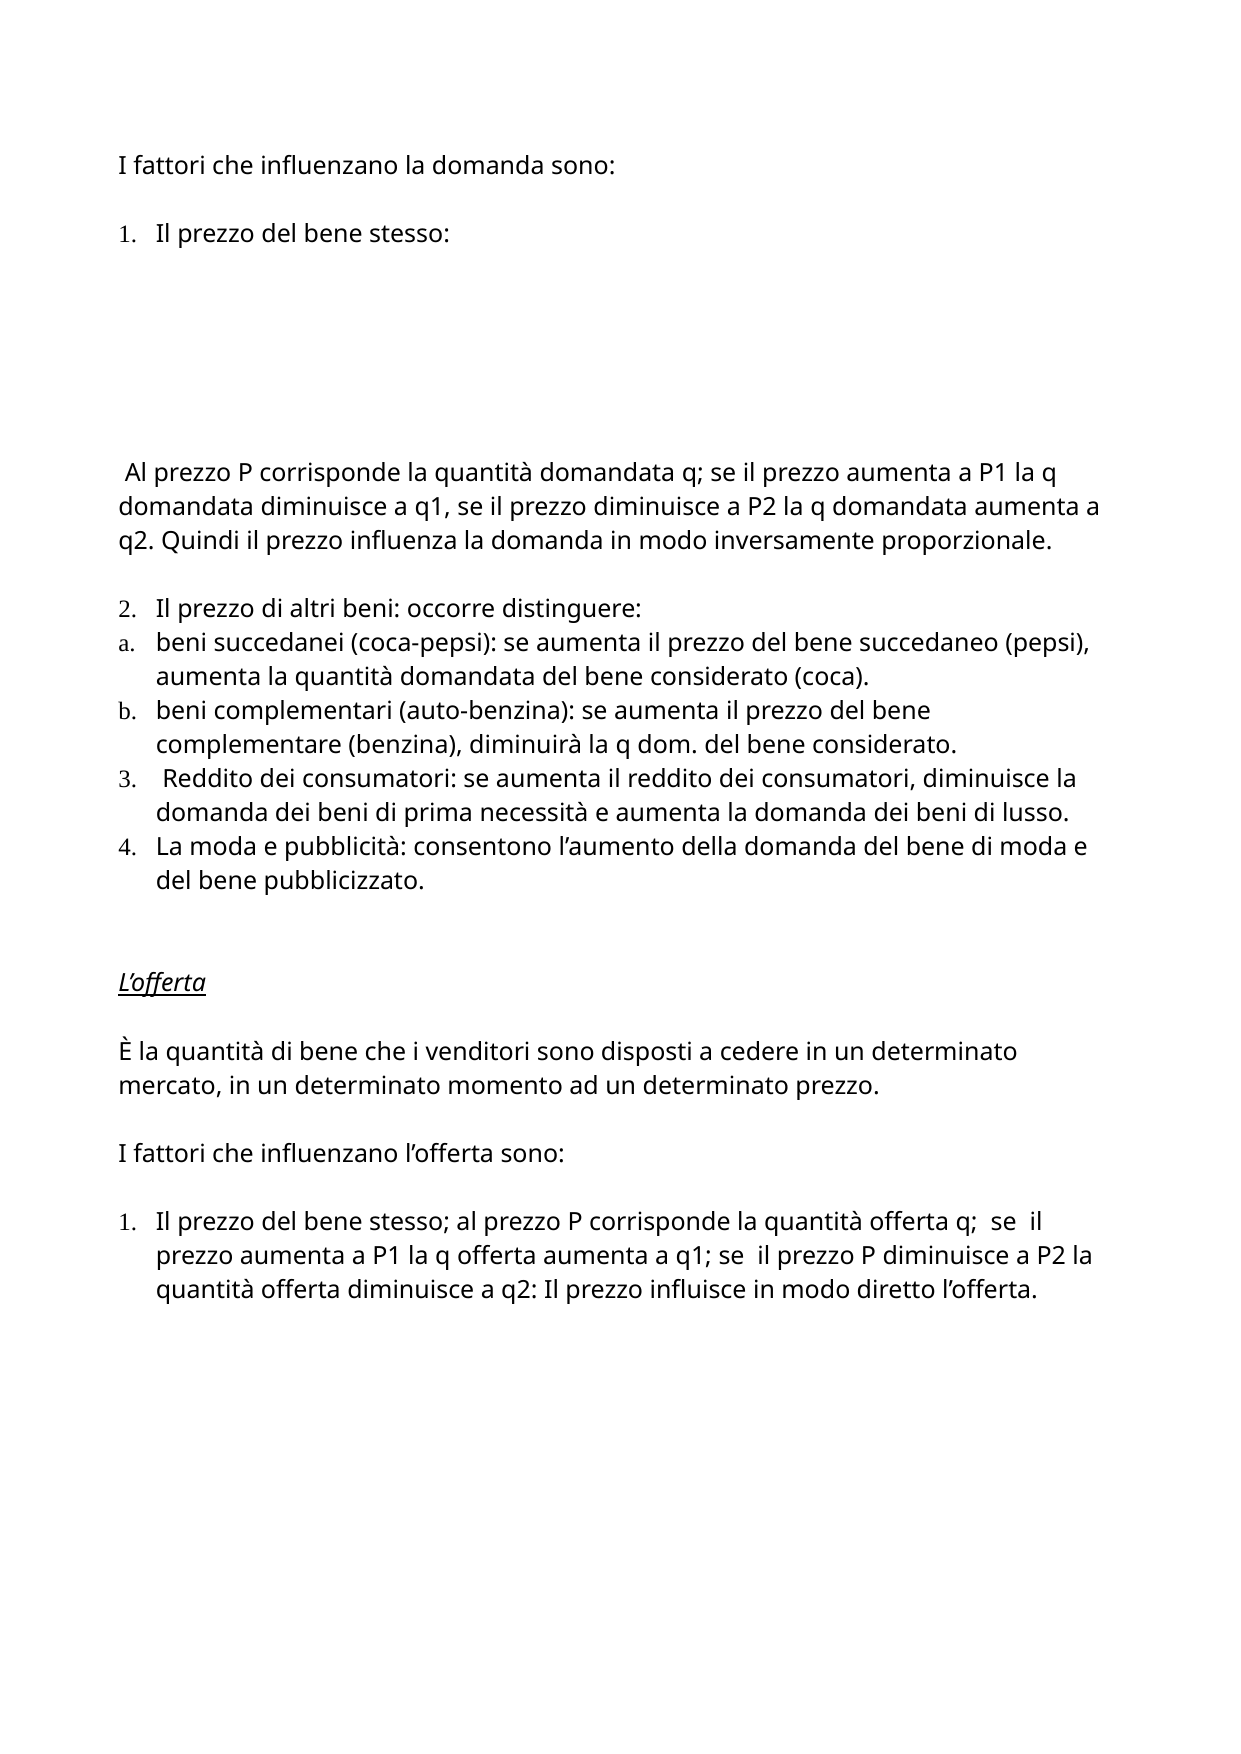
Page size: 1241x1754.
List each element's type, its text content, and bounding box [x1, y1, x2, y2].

list Il prezzo del bene stesso: [118, 216, 1122, 250]
list beni succedanei (coca-pepsi): se aumenta il prezzo del bene succedaneo (pepsi), aumenta la quantità domandata del bene considerato (coca). [118, 624, 1122, 693]
text È la quantità di bene che i venditori sono disposti a cedere in un determinato mercato, in un determinato momento ad un determinato prezzo. [118, 1033, 1122, 1101]
list Il prezzo del bene stesso; al prezzo P corrisponde la quantità offerta q; se il prezzo aumenta a P1 la q offerta aumenta a q1; se il prezzo P diminuisce a P2 la quantità offerta diminuisce a q2: Il prezzo influisce in modo diretto l’offerta. [118, 1203, 1122, 1306]
list Reddito dei consumatori: se aumenta il reddito dei consumatori, diminuisce la domanda dei beni di prima necessità e aumenta la domanda dei beni di lusso. [118, 761, 1122, 829]
list Il prezzo di altri beni: occorre distinguere: [118, 590, 1122, 624]
list beni complementari (auto-benzina): se aumenta il prezzo del bene complementare (benzina), diminuirà la q dom. del bene considerato. [118, 693, 1122, 761]
text Al prezzo P corrisponde la quantità domandata q; se il prezzo aumenta a P1 la q domandata diminuisce a q1, se il prezzo diminuisce a P2 la q domandata aumenta a q2. Quindi il prezzo influenza la domanda in modo inversamente proporzionale. [118, 454, 1122, 556]
text I fattori che influenzano la domanda sono: [118, 148, 1122, 182]
text I fattori che influenzano l’offerta sono: [118, 1135, 1122, 1169]
list La moda e pubblicità: consentono l’aumento della domanda del bene di moda e del bene pubblicizzato. [118, 829, 1122, 897]
text L’offerta [118, 965, 1122, 999]
